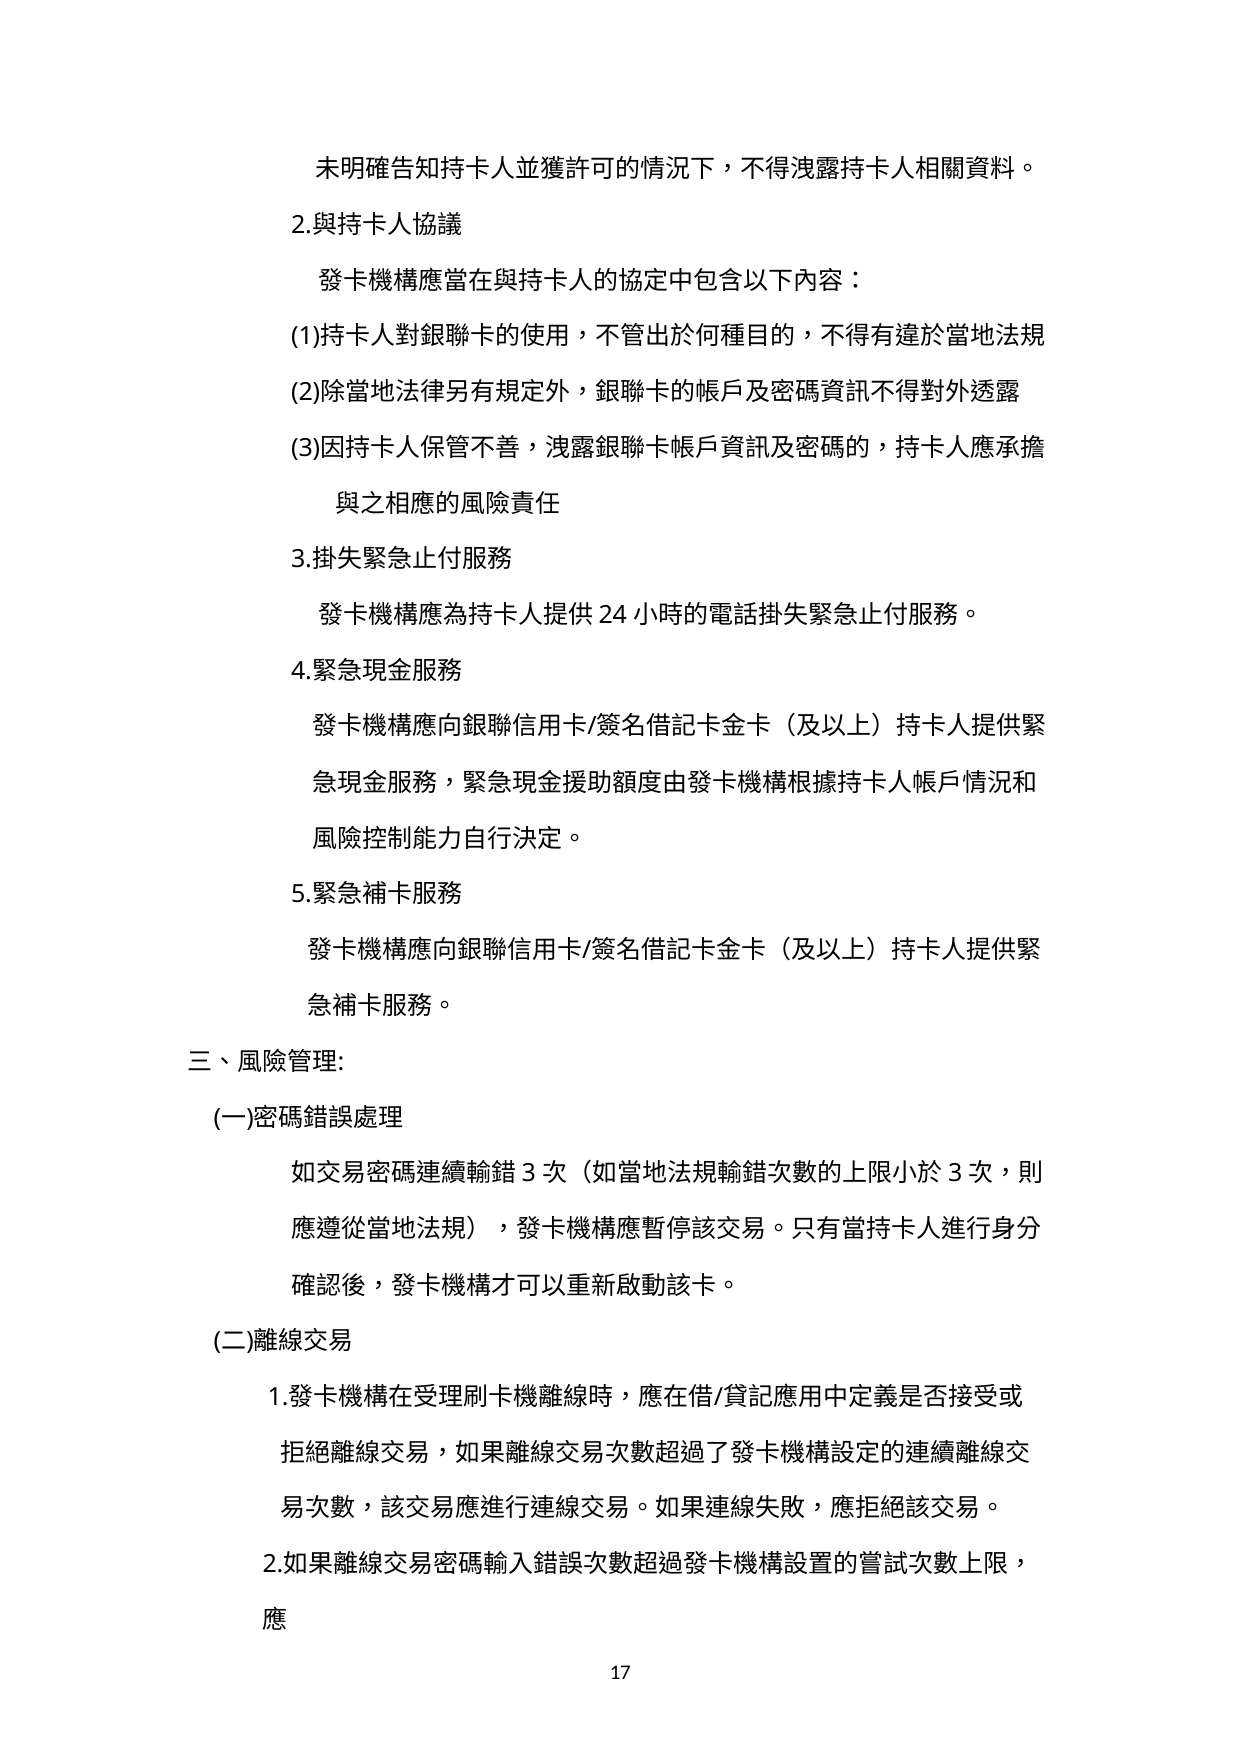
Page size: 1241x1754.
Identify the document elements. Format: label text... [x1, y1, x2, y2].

text 4.緊急現金服務 [247, 649, 1053, 687]
text 發卡機構應向銀聯信用卡/簽名借記卡金卡（及以上）持卡人提供緊急現金服務，緊急現金援助額度由發卡機構根據持卡人帳戶情況和風險控制能力自行決定。 [312, 705, 1053, 855]
text (3)因持卡人保管不善，洩露銀聯卡帳戶資訊及密碼的，持卡人應承擔與之相應的風險責任 [291, 426, 1053, 520]
text 發卡機構應向銀聯信用卡/簽名借記卡金卡（及以上）持卡人提供緊急補卡服務。 [307, 929, 1053, 1023]
text 3.掛失緊急止付服務 [247, 538, 1053, 576]
text 拒絕離線交易，如果離線交易次數超過了發卡機構設定的連續離線交 [267, 1431, 1053, 1469]
text 發卡機構應當在與持卡人的協定中包含以下內容： [293, 259, 1053, 297]
text 2.如果離線交易密碼輸入錯誤次數超過發卡機構設置的嘗試次數上限，應 [262, 1543, 1053, 1636]
text 三、風險管理: [187, 1041, 1053, 1078]
text (一)密碼錯誤處理 [187, 1096, 1053, 1134]
text 1.發卡機構在受理刷卡機離線時，應在借/貸記應用中定義是否接受或 [267, 1376, 1053, 1413]
text (2)除當地法律另有規定外，銀聯卡的帳戶及密碼資訊不得對外透露 [247, 371, 1053, 408]
text 如交易密碼連續輸錯 3 次（如當地法規輸錯次數的上限小於 3 次，則應遵從當地法規），發卡機構應暫停該交易。只有當持卡人進行身分確認後，發卡機構才可以重新啟動該卡。 [291, 1152, 1053, 1302]
text 發卡機構應為持卡人提供24 小時的電話掛失緊急止付服務。 [293, 594, 1053, 631]
text (1)持卡人對銀聯卡的使用，不管出於何種目的，不得有違於當地法規 [247, 315, 1053, 353]
text 2.與持卡人協議 [247, 204, 1053, 241]
text 5.緊急補卡服務 [247, 873, 1053, 911]
text 未明確告知持卡人並獲許可的情況下，不得洩露持卡人相關資料。 [316, 148, 1053, 186]
text 易次數，該交易應進行連線交易。如果連線失敗，應拒絕該交易。 [267, 1487, 1053, 1524]
text (二)離線交易 [187, 1320, 1053, 1358]
